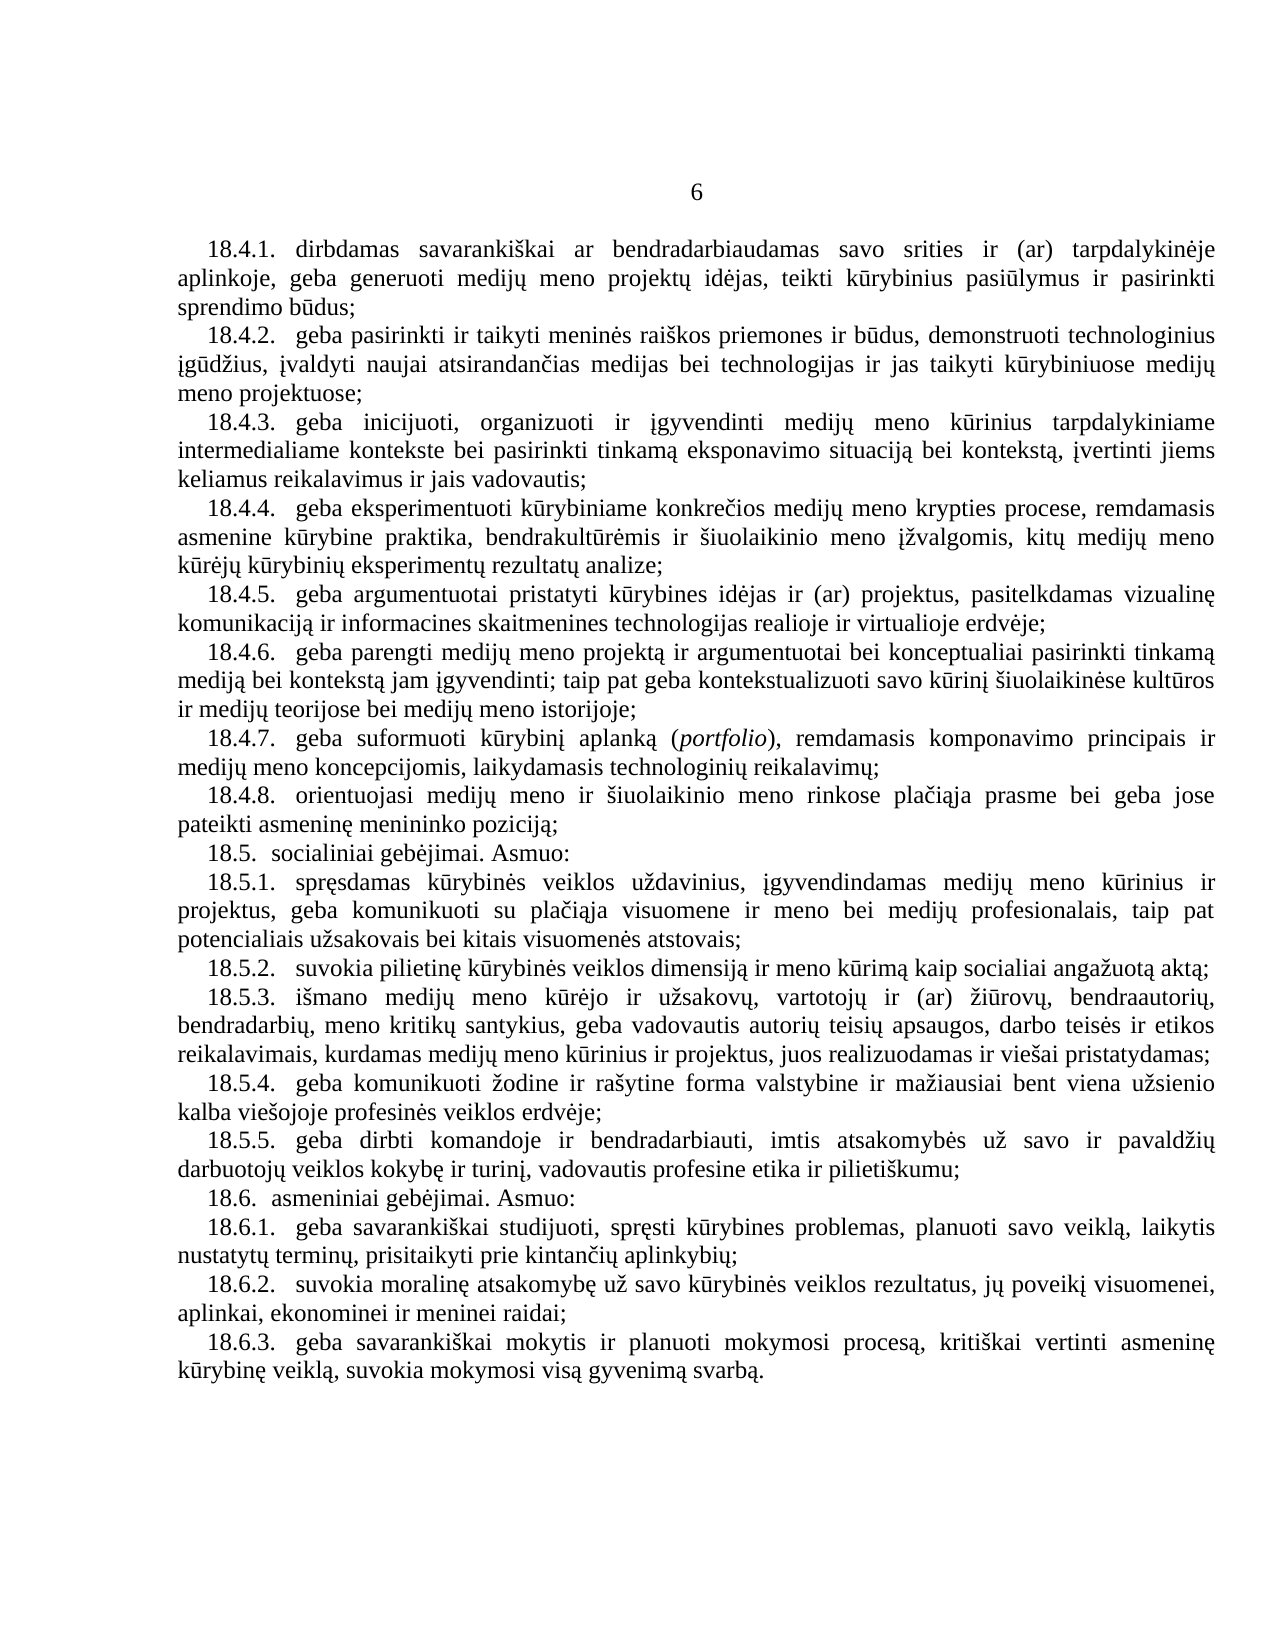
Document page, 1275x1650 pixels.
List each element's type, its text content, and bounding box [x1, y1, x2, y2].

text 18.4.7. geba suformuoti kūrybinį aplanką (portfolio), remdamasis komponavimo principais ir medijų meno koncepcijomis, laikydamasis technologinių reikalavimų; [177, 723, 1216, 781]
text 18.5. socialiniai gebėjimai. Asmuo: [177, 838, 1216, 867]
text 18.5.5. geba dirbti komandoje ir bendradarbiauti, imtis atsakomybės už savo ir pavaldžių darbuotojų veiklos kokybę ir turinį, vadovautis profesine etika ir pilietiškumu; [177, 1126, 1216, 1183]
text 18.6. asmeniniai gebėjimai. Asmuo: [177, 1183, 1216, 1212]
text 18.5.2. suvokia pilietinę kūrybinės veiklos dimensiją ir meno kūrimą kaip socialiai angažuotą aktą; [177, 953, 1216, 982]
text 18.5.3. išmano medijų meno kūrėjo ir užsakovų, vartotojų ir (ar) žiūrovų, bendraautorių, bendradarbių, meno kritikų santykius, geba vadovautis autorių teisių apsaugos, darbo teisės ir etikos reikalavimais, kurdamas medijų meno kūrinius ir projektus, juos realizuodamas ir viešai pristatydamas; [177, 982, 1216, 1068]
text 18.4.5. geba argumentuotai pristatyti kūrybines idėjas ir (ar) projektus, pasitelkdamas vizualinę komunikaciją ir informacines skaitmenines technologijas realioje ir virtualioje erdvėje; [177, 579, 1216, 637]
text 18.4.3. geba inicijuoti, organizuoti ir įgyvendinti medijų meno kūrinius tarpdalykiniame intermedialiame kontekste bei pasirinkti tinkamą eksponavimo situaciją bei kontekstą, įvertinti jiems keliamus reikalavimus ir jais vadovautis; [177, 407, 1216, 493]
text 18.4.8. orientuojasi medijų meno ir šiuolaikinio meno rinkose plačiąja prasme bei geba jose pateikti asmeninę menininko poziciją; [177, 781, 1216, 838]
text 18.6.1. geba savarankiškai studijuoti, spręsti kūrybines problemas, planuoti savo veiklą, laikytis nustatytų terminų, prisitaikyti prie kintančių aplinkybių; [177, 1212, 1216, 1269]
text 18.5.4. geba komunikuoti žodine ir rašytine forma valstybine ir mažiausiai bent viena užsienio kalba viešojoje profesinės veiklos erdvėje; [177, 1068, 1216, 1126]
text 18.6.3. geba savarankiškai mokytis ir planuoti mokymosi procesą, kritiškai vertinti asmeninę kūrybinę veiklą, suvokia mokymosi visą gyvenimą svarbą. [177, 1327, 1216, 1384]
text 18.6.2. suvokia moralinę atsakomybę už savo kūrybinės veiklos rezultatus, jų poveikį visuomenei, aplinkai, ekonominei ir meninei raidai; [177, 1269, 1216, 1327]
text 18.4.6. geba parengti medijų meno projektą ir argumentuotai bei konceptualiai pasirinkti tinkamą mediją bei kontekstą jam įgyvendinti; taip pat geba kontekstualizuoti savo kūrinį šiuolaikinėse kultūros ir medijų teorijose bei medijų meno istorijoje; [177, 637, 1216, 723]
text 18.4.4. geba eksperimentuoti kūrybiniame konkrečios medijų meno krypties procese, remdamasis asmenine kūrybine praktika, bendrakultūrėmis ir šiuolaikinio meno įžvalgomis, kitų medijų meno kūrėjų kūrybinių eksperimentų rezultatų analize; [177, 493, 1216, 579]
text 18.4.1. dirbdamas savarankiškai ar bendradarbiaudamas savo srities ir (ar) tarpdalykinėje aplinkoje, geba generuoti medijų meno projektų idėjas, teikti kūrybinius pasiūlymus ir pasirinkti sprendimo būdus; [177, 234, 1216, 321]
text 18.4.2. geba pasirinkti ir taikyti meninės raiškos priemones ir būdus, demonstruoti technologinius įgūdžius, įvaldyti naujai atsirandančias medijas bei technologijas ir jas taikyti kūrybiniuose medijų meno projektuose; [177, 321, 1216, 407]
text 18.5.1. spręsdamas kūrybinės veiklos uždavinius, įgyvendindamas medijų meno kūrinius ir projektus, geba komunikuoti su plačiąja visuomene ir meno bei medijų profesionalais, taip pat potencialiais užsakovais bei kitais visuomenės atstovais; [177, 867, 1216, 953]
